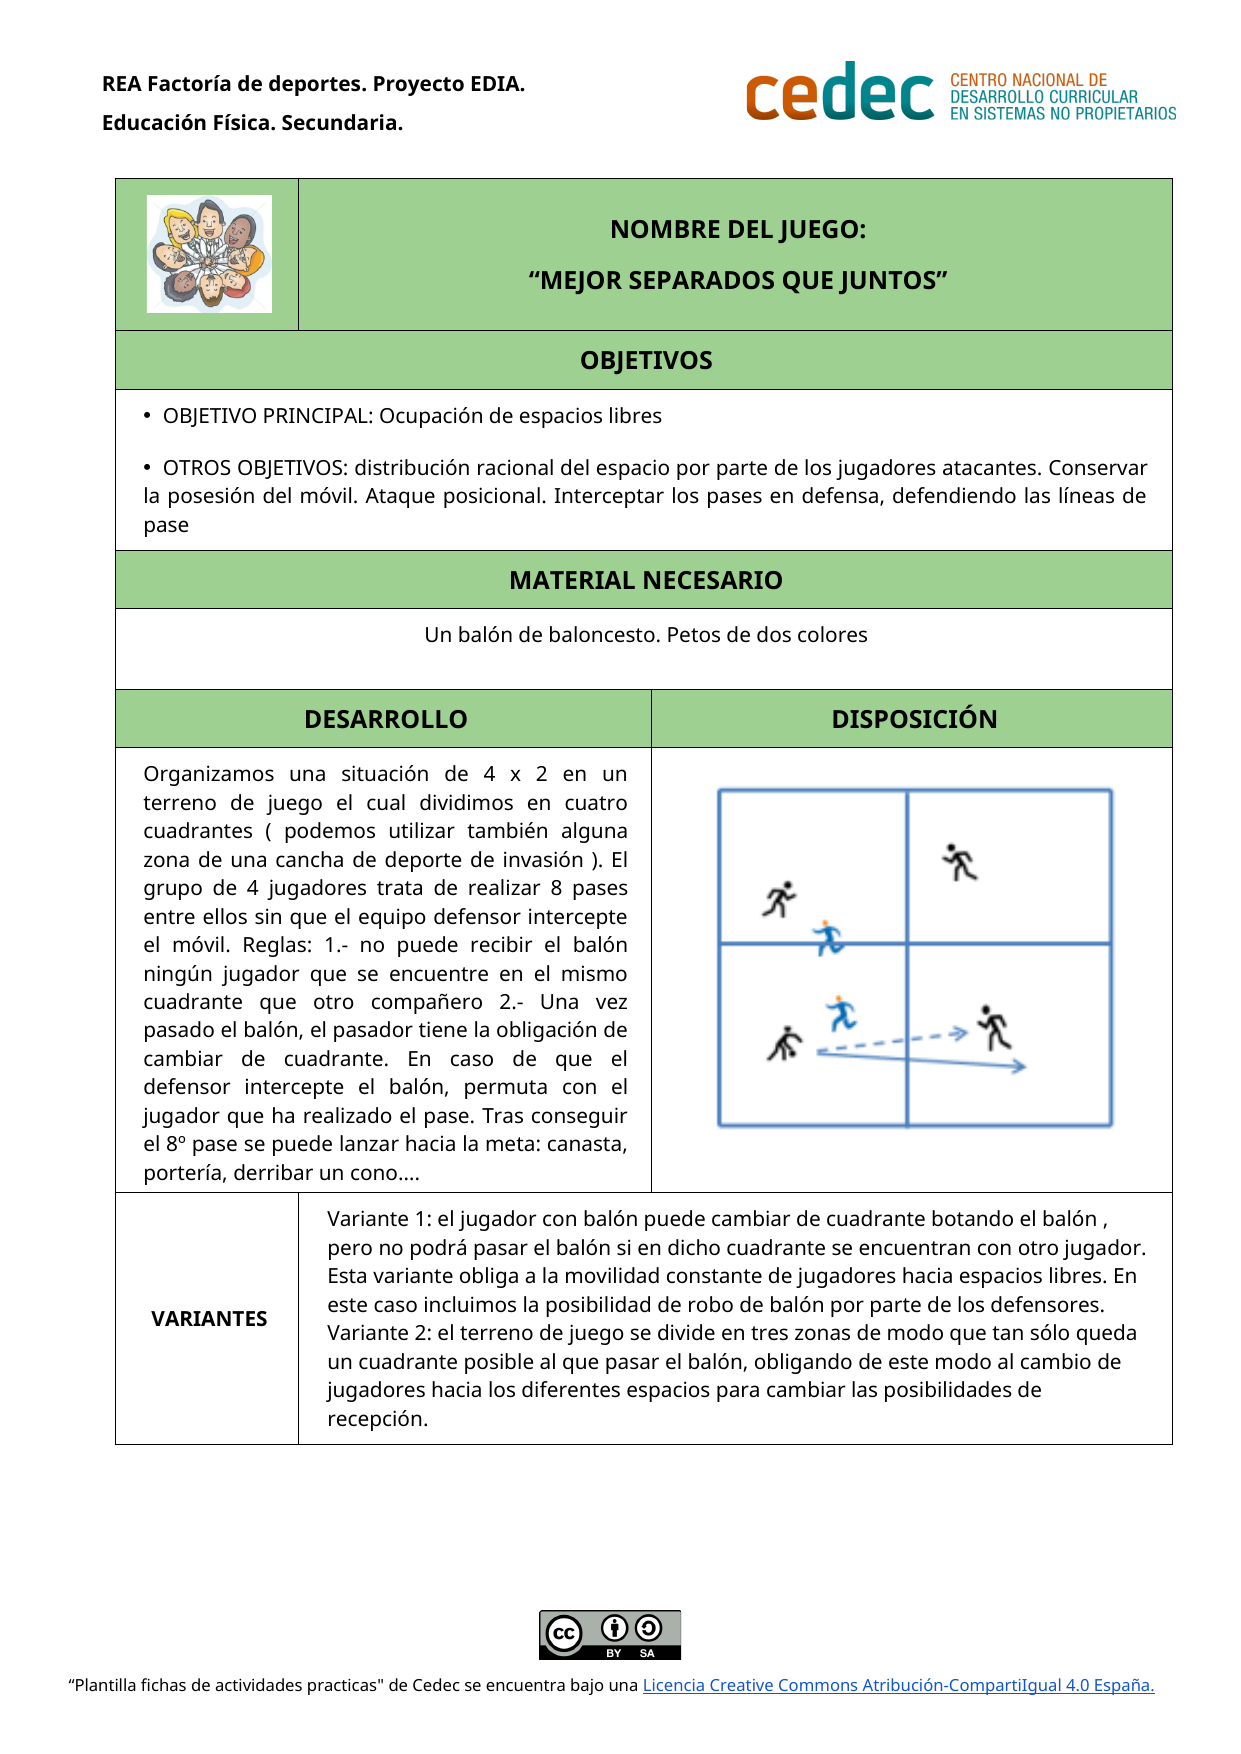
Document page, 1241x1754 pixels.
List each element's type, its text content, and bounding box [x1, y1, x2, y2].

table_cell Variante 1: el jugador con balón puede cambiar de cuadrante botando el balón , pero no podrá pasar el balón si en dicho cuadrante se encuentran con otro jugador. Esta variante obliga a la movilidad constante de jugadores hacia espacios libres. En este caso incluimos la posibilidad de robo de balón por parte de los defensores. Variante 2: el terreno de juego se divide en tres zonas de modo que tan sólo queda un cuadrante posible al que pasar el balón, obligando de este modo al cambio de jugadores hacia los diferentes espacios para cambiar las posibilidades de recepción. [299, 1193, 1172, 1444]
table_cell OBJETIVOS [116, 331, 1172, 389]
table_cell OBJETIVO PRINCIPAL: Ocupación de espacios libres OTROS OBJETIVOS: distribución racional del espacio por parte de los jugadores atacantes. Conservar la posesión del móvil. Ataque posicional. Interceptar los pases en defensa, defendiendo las líneas de pase [116, 390, 1172, 550]
table_cell DESARROLLO [116, 690, 651, 747]
picture [539, 1610, 682, 1660]
table_header NOMBRE DEL JUEGO: “MEJOR SEPARADOS QUE JUNTOS” [299, 179, 1172, 330]
table_cell VARIANTES [116, 1193, 298, 1444]
table_cell Un balón de baloncesto. Petos de dos colores [116, 609, 1172, 689]
table_cell DISPOSICIÓN [652, 690, 1172, 747]
picture [746, 61, 1176, 120]
table_cell Organizamos una situación de 4 x 2 en un terreno de juego el cual dividimos en cuatro cuadrantes ( podemos utilizar también alguna zona de una cancha de deporte de invasión ). El grupo de 4 jugadores trata de realizar 8 pases entre ellos sin que el equipo defensor intercepte el móvil. Reglas: 1.- no puede recibir el balón ningún jugador que se encuentre en el mismo cuadrante que otro compañero 2.- Una vez pasado el balón, el pasador tiene la obligación de cambiar de cuadrante. En caso de que el defensor intercepte el balón, permuta con el jugador que ha realizado el pase. Tras conseguir el 8º pase se puede lanzar hacia la meta: canasta, portería, derribar un cono…. [116, 748, 651, 1192]
picture [146, 195, 272, 313]
table_cell MATERIAL NECESARIO [116, 551, 1172, 608]
table_header [116, 179, 298, 330]
table_cell [652, 748, 1172, 1192]
